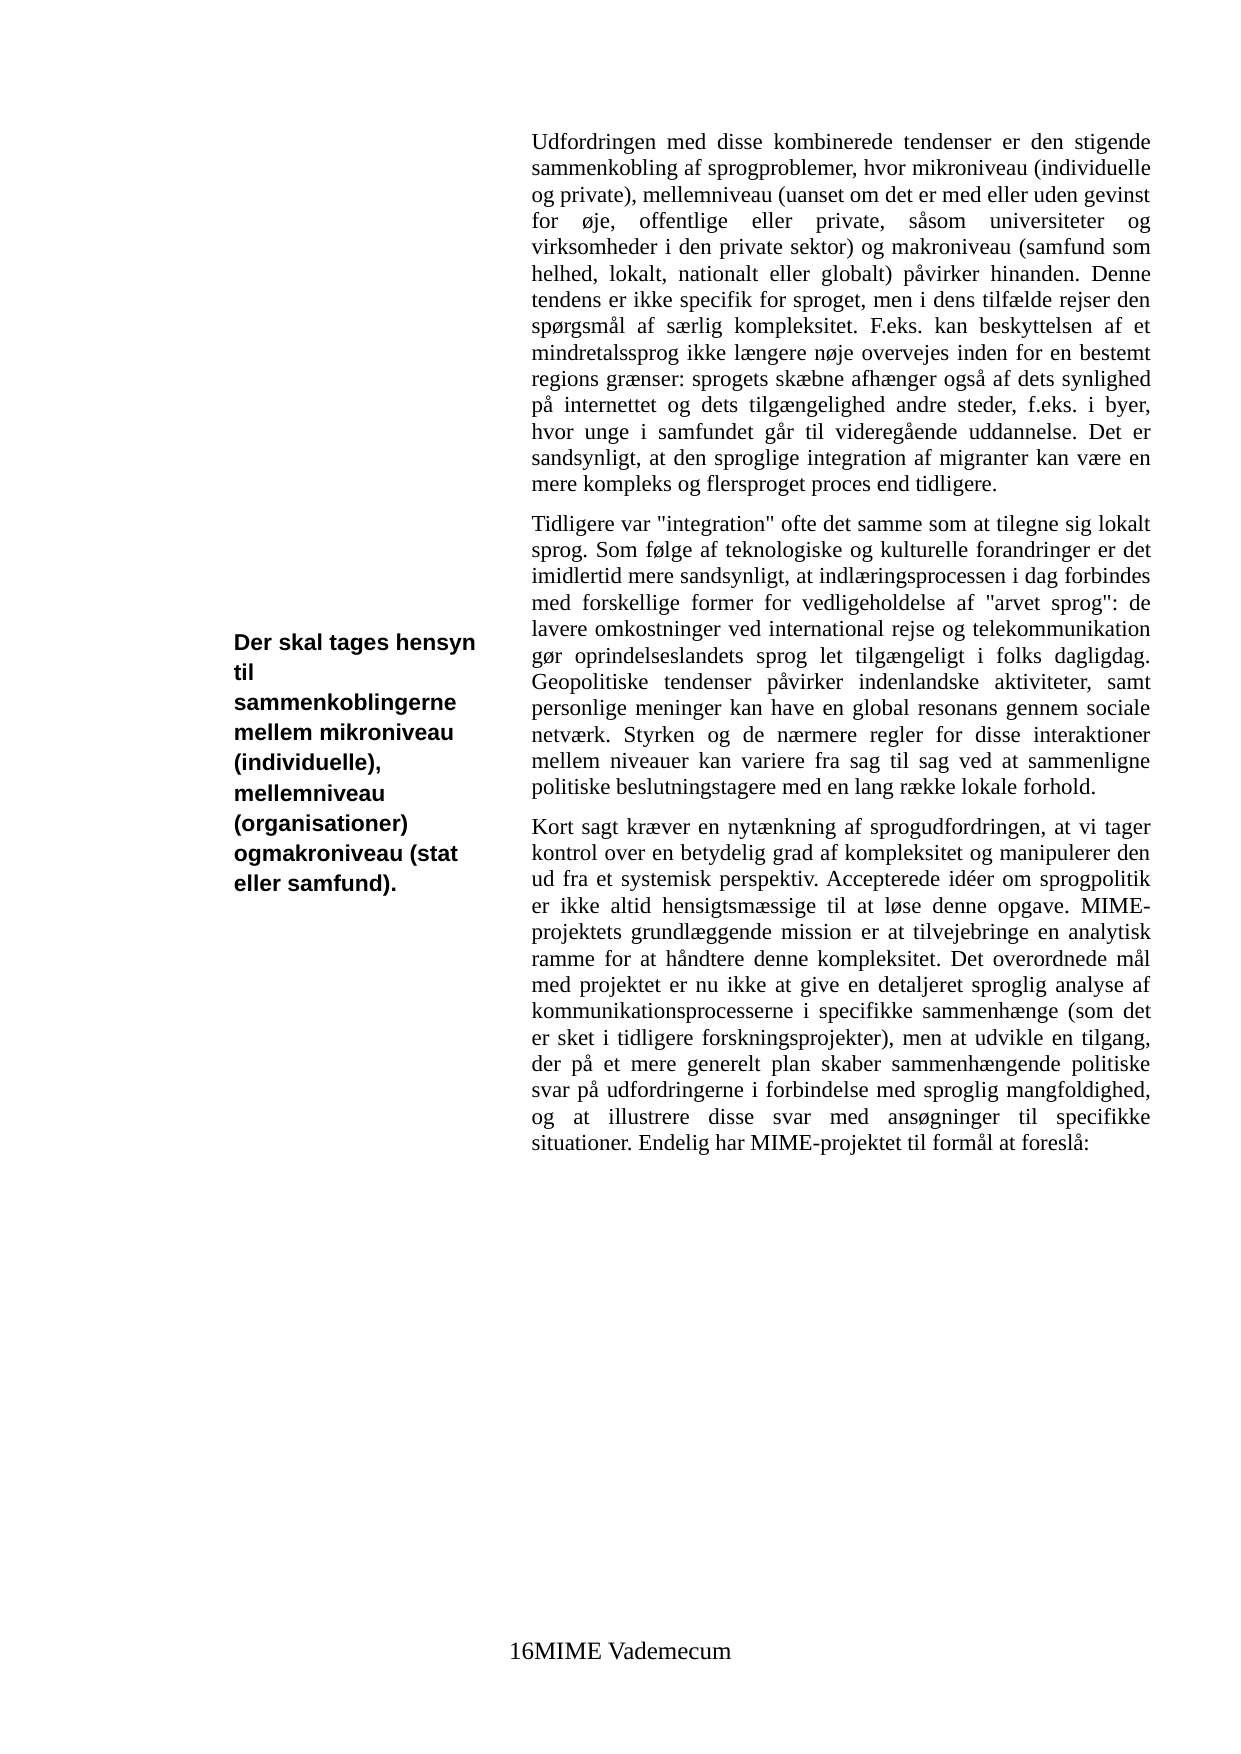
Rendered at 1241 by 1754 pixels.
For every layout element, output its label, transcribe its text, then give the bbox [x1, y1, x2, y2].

text [225, 620, 490, 936]
text Kort sagt kræver en nytænkning af sprogudfordringen, at vi tager kontrol over en betydelig grad af kompleksitet og manipulerer den ud fra et systemisk perspektiv. Accepterede idéer om sprogpolitik er ikke altid hensigtsmæssige til at løse denne opgave. MIME-projektets grundlæggende mission er at tilvejebringe en analytisk ramme for at håndtere denne kompleksitet. Det overordnede mål med projektet er nu ikke at give en detaljeret sproglig analyse af kommunikationsprocesserne i specifikke sammenhænge (som det er sket i tidligere forskningsprojekter), men at udvikle en tilgang, der på et mere generelt plan skaber sammenhængende politiske svar på udfordringerne i forbindelse med sproglig mangfoldighed, og at illustrere disse svar med ansøgninger til specifikke situationer. Endelig har MIME-projektet til formål at foreslå: [531, 813, 1152, 1155]
text Tidligere var "integration" ofte det samme som at tilegne sig lokalt sprog. Som følge af teknologiske og kulturelle forandringer er det imidlertid mere sandsynligt, at indlæringsprocessen i dag forbindes med forskellige former for vedligeholdelse af "arvet sprog": de lavere omkostninger ved international rejse og telekommunikation gør oprindelseslandets sprog let tilgængeligt i folks dagligdag. Geopolitiske tendenser påvirker indenlandske aktiviteter, samt personlige meninger kan have en global resonans gennem sociale netværk. Styrken og de nærmere regler for disse interaktioner mellem niveauer kan variere fra sag til sag ved at sammenligne politiske beslutningstagere med en lang række lokale forhold. [531, 510, 1152, 800]
text Udfordringen med disse kombinerede tendenser er den stigende sammenkobling af sprogproblemer, hvor mikroniveau (individuelle og private), mellemniveau (uanset om det er med eller uden gevinst for øje, offentlige eller private, såsom universiteter og virksomheder i den private sektor) og makroniveau (samfund som helhed, lokalt, nationalt eller globalt) påvirker hinanden. Denne tendens er ikke specifik for sproget, men i dens tilfælde rejser den spørgsmål af særlig kompleksitet. F.eks. kan beskyttelsen af et mindretalssprog ikke længere nøje overvejes inden for en bestemt regions grænser: sprogets skæbne afhænger også af dets synlighed på internettet og dets tilgængelighed andre steder, f.eks. i byer, hvor unge i samfundet går til videregående uddannelse. Det er sandsynligt, at den sproglige integration af migranter kan være en mere kompleks og flersproget proces end tidligere. [531, 128, 1152, 497]
text Der skal tages hensyn til sammenkoblingerne mellem mikroniveau (individuelle), mellemniveau (organisationer) ogmakroniveau (stat eller samfund). [234, 628, 481, 897]
